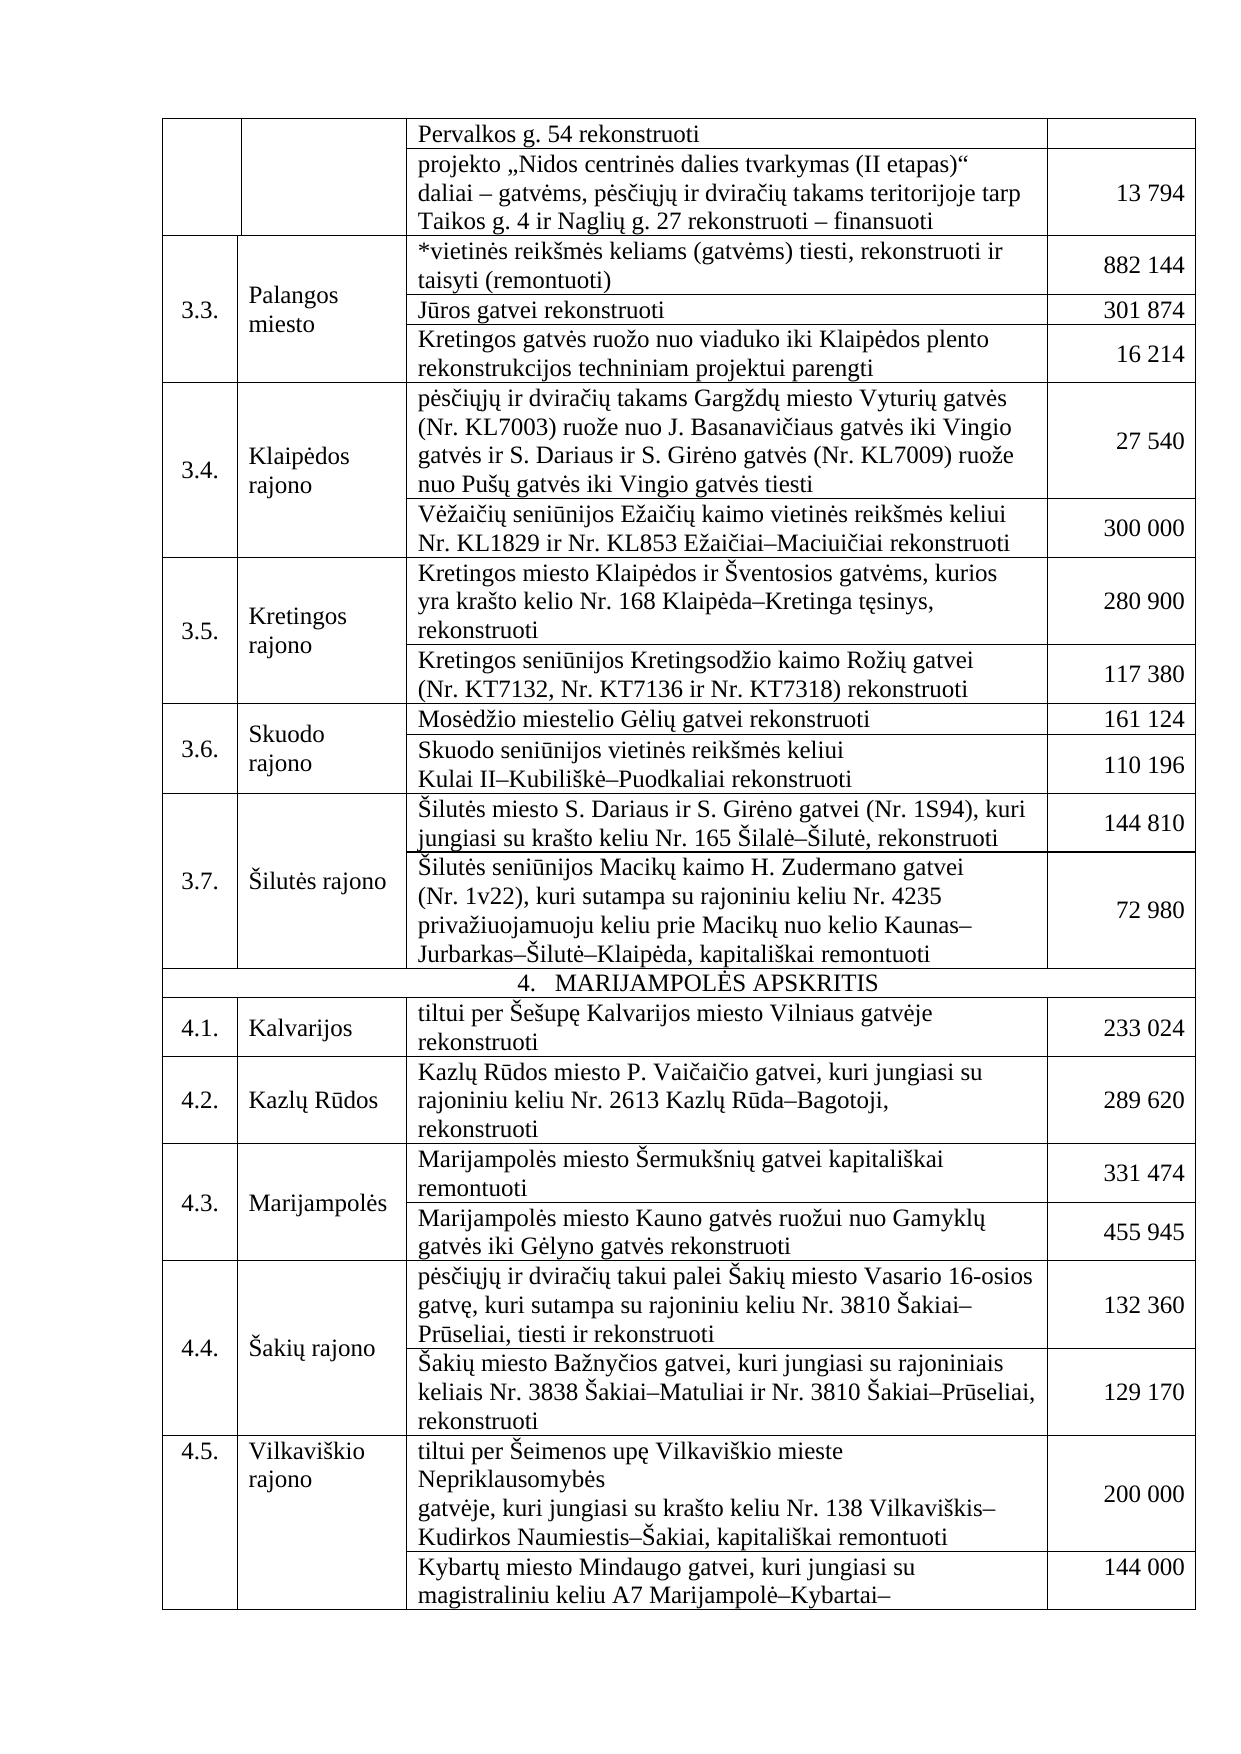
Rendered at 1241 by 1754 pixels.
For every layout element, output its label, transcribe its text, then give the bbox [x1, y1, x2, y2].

table_cell Šilutės miesto S. Dariaus ir S. Girėno gatvei (Nr. 1S94), kuri jungiasi su krašto keliu Nr. 165 Šilalė–Šilutė, rekonstruoti [407, 794, 1047, 851]
table_cell 144 000 [1048, 1552, 1195, 1609]
table_cell [242, 119, 406, 235]
table_cell 4.5. [163, 1436, 237, 1609]
table_cell 13 794 [1048, 149, 1195, 235]
table_cell 331 474 [1048, 1144, 1195, 1202]
table_cell Palangos miesto [238, 236, 406, 382]
table_cell 301 874 [1048, 295, 1195, 323]
table_cell *vietinės reikšmės keliams (gatvėms) tiesti, rekonstruoti ir taisyti (remontuoti) [407, 236, 1047, 294]
table_cell tiltui per Šeimenos upę Vilkaviškio mieste Nepriklausomybės gatvėje, kuri jungiasi su krašto keliu Nr. 138 Vilkaviškis– Kudirkos Naumiestis–Šakiai, kapitališkai remontuoti [407, 1436, 1047, 1551]
table_cell [163, 119, 241, 235]
table_cell Skuodo seniūnijos vietinės reikšmės keliui Kulai II–Kubiliškė–Puodkaliai rekonstruoti [407, 735, 1047, 793]
table_cell Marijampolės [238, 1144, 406, 1260]
table_cell 3.7. [163, 794, 237, 967]
table_cell Marijampolės miesto Kauno gatvės ruožui nuo Gamyklų gatvės iki Gėlyno gatvės rekonstruoti [407, 1203, 1047, 1260]
table_cell 3.4. [163, 383, 237, 557]
table_cell Vilkaviškio rajono [238, 1436, 406, 1609]
table_cell Skuodo rajono [238, 704, 406, 793]
table_cell 4.1. [163, 998, 237, 1056]
table_cell Šakių rajono [238, 1261, 406, 1435]
table_cell Kretingos gatvės ruožo nuo viaduko iki Klaipėdos plento rekonstrukcijos techniniam projektui parengti [407, 325, 1047, 382]
table_cell 289 620 [1048, 1057, 1195, 1143]
table_cell 129 170 [1048, 1349, 1195, 1435]
table_cell Kretingos seniūnijos Kretingsodžio kaimo Rožių gatvei (Nr. KT7132, Nr. KT7136 ir Nr. KT7318) rekonstruoti [407, 645, 1047, 702]
table_cell Marijampolės miesto Šermukšnių gatvei kapitališkai remontuoti [407, 1144, 1047, 1202]
table_cell pėsčiųjų ir dviračių takui palei Šakių miesto Vasario 16-osios gatvę, kuri sutampa su rajoniniu keliu Nr. 3810 Šakiai– Prūseliai, tiesti ir rekonstruoti [407, 1261, 1047, 1347]
table_cell 27 540 [1048, 383, 1195, 498]
table_cell 16 214 [1048, 325, 1195, 382]
table_cell 4.3. [163, 1144, 237, 1260]
table_cell 110 196 [1048, 735, 1195, 793]
table_cell 161 124 [1048, 704, 1195, 734]
table_cell Kybartų miesto Mindaugo gatvei, kuri jungiasi su magistraliniu keliu A7 Marijampolė–Kybartai– [407, 1552, 1047, 1609]
table_cell Šilutės rajono [238, 794, 406, 967]
table_cell 3.5. [163, 558, 237, 702]
table_cell projekto „Nidos centrinės dalies tvarkymas (II etapas)“ daliai – gatvėms, pėsčiųjų ir dviračių takams teritorijoje tarp Taikos g. 4 ir Naglių g. 27 rekonstruoti – finansuoti [407, 149, 1047, 235]
table_cell 882 144 [1048, 236, 1195, 294]
table_cell Kretingos miesto Klaipėdos ir Šventosios gatvėms, kurios yra krašto kelio Nr. 168 Klaipėda–Kretinga tęsinys, rekonstruoti [407, 558, 1047, 644]
table_cell pėsčiųjų ir dviračių takams Gargždų miesto Vyturių gatvės (Nr. KL7003) ruože nuo J. Basanavičiaus gatvės iki Vingio gatvės ir S. Dariaus ir S. Girėno gatvės (Nr. KL7009) ruože nuo Pušų gatvės iki Vingio gatvės tiesti [407, 383, 1047, 498]
table_cell 3.3. [163, 236, 237, 382]
table_cell 280 900 [1048, 558, 1195, 644]
table_cell 72 980 [1048, 853, 1195, 967]
table_cell Šakių miesto Bažnyčios gatvei, kuri jungiasi su rajoniniais keliais Nr. 3838 Šakiai–Matuliai ir Nr. 3810 Šakiai–Prūseliai, rekonstruoti [407, 1349, 1047, 1435]
table_cell 4. Marijampolės apskritis [163, 969, 1195, 997]
table_cell Vėžaičių seniūnijos Ežaičių kaimo vietinės reikšmės keliui Nr. KL1829 ir Nr. KL853 Ežaičiai–Maciuičiai rekonstruoti [407, 499, 1047, 557]
table_cell [1048, 119, 1195, 148]
table_cell Mosėdžio miestelio Gėlių gatvei rekonstruoti [407, 704, 1047, 734]
table_cell Šilutės seniūnijos Macikų kaimo H. Zudermano gatvei (Nr. 1v22), kuri sutampa su rajoniniu keliu Nr. 4235 privažiuojamuoju keliu prie Macikų nuo kelio Kaunas– Jurbarkas–Šilutė–Klaipėda, kapitališkai remontuoti [407, 853, 1047, 967]
table_cell Kalvarijos [238, 998, 406, 1056]
table_cell tiltui per Šešupę Kalvarijos miesto Vilniaus gatvėje rekonstruoti [407, 998, 1047, 1056]
table_cell 144 810 [1048, 794, 1195, 851]
table_cell Pervalkos g. 54 rekonstruoti [407, 119, 1047, 148]
table_cell 132 360 [1048, 1261, 1195, 1347]
table_cell 233 024 [1048, 998, 1195, 1056]
table_cell 300 000 [1048, 499, 1195, 557]
table_cell Kazlų Rūdos [238, 1057, 406, 1143]
table_cell Jūros gatvei rekonstruoti [407, 295, 1047, 323]
table_cell Kretingos rajono [238, 558, 406, 702]
table_cell Kazlų Rūdos miesto P. Vaičaičio gatvei, kuri jungiasi su rajoniniu keliu Nr. 2613 Kazlų Rūda–Bagotoji, rekonstruoti [407, 1057, 1047, 1143]
table_cell 117 380 [1048, 645, 1195, 702]
table_cell 4.2. [163, 1057, 237, 1143]
table_cell 455 945 [1048, 1203, 1195, 1260]
table_cell 4.4. [163, 1261, 237, 1435]
table_cell 3.6. [163, 704, 237, 793]
table_cell 200 000 [1048, 1436, 1195, 1551]
table_cell Klaipėdos rajono [238, 383, 406, 557]
